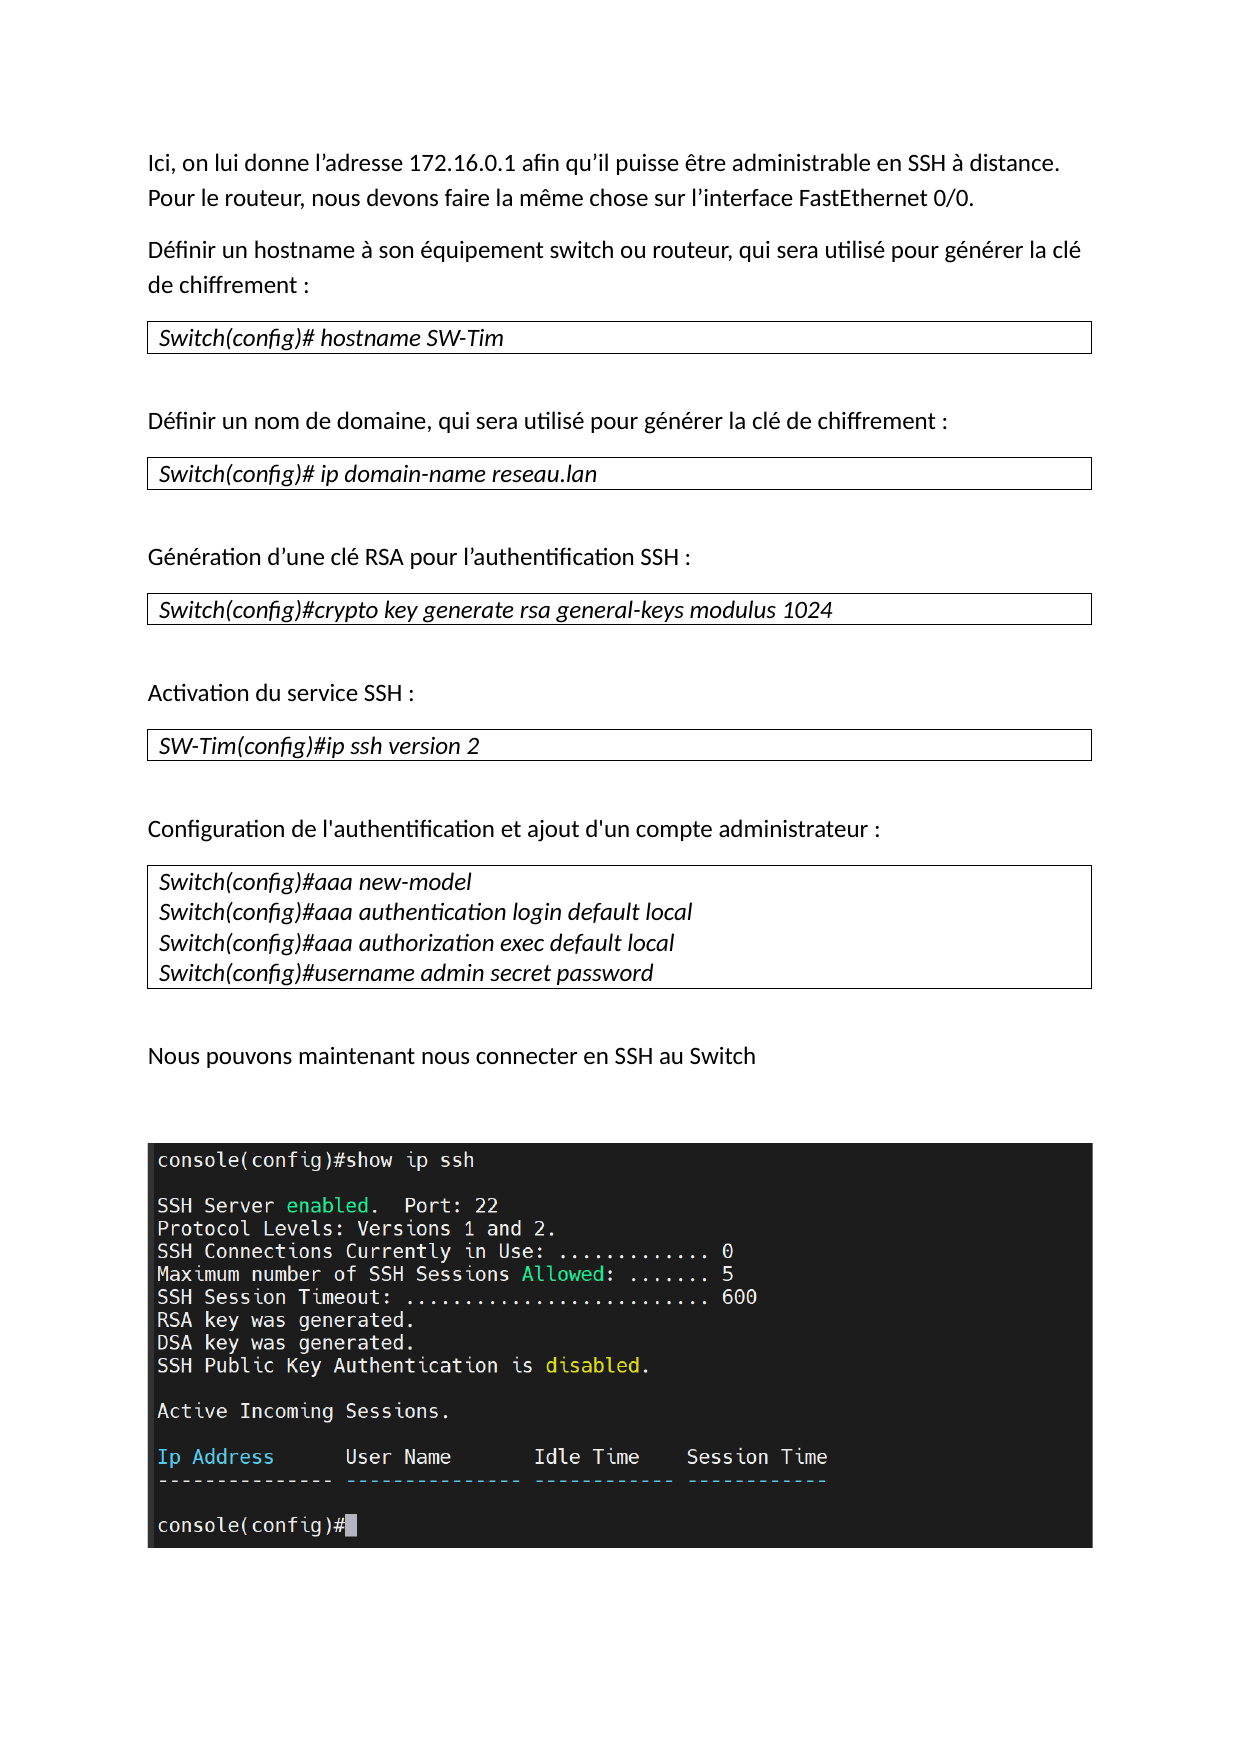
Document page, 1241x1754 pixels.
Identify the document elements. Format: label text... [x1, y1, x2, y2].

text Génération d’une clé RSA pour l’authentification SSH : [148, 541, 1093, 572]
table_header Switch(config)#aaa new-model Switch(config)#aaa authentication login default local Switch(config)#aaa authorization exec default local Switch(config)#username admin secret password [148, 866, 1091, 988]
table_header Switch(config)# hostname SW-Tim [148, 322, 1091, 352]
text Nous pouvons maintenant nous connecter en SSH au Switch [148, 1041, 1093, 1071]
table_header Switch(config)#crypto key generate rsa general-keys modulus 1024 [148, 594, 1091, 624]
table_header SW-Tim(config)#ip ssh version 2 [148, 730, 1091, 760]
text Ici, on lui donne l’adresse 172.16.0.1 afin qu’il puisse être administrable en SSH à distance. Pour le routeur, nous devons faire la même chose sur l’interface FastEthernet 0/0. [148, 148, 1093, 213]
text Définir un hostname à son équipement switch ou routeur, qui sera utilisé pour générer la clé de chiffrement : [148, 234, 1093, 300]
text Définir un nom de domaine, qui sera utilisé pour générer la clé de chiffrement : [148, 405, 1093, 436]
text Configuration de l'authentification et ajout d'un compte administrateur : [148, 813, 1093, 843]
text Activation du service SSH : [148, 677, 1093, 708]
table_header Switch(config)# ip domain-name reseau.lan [148, 458, 1091, 488]
